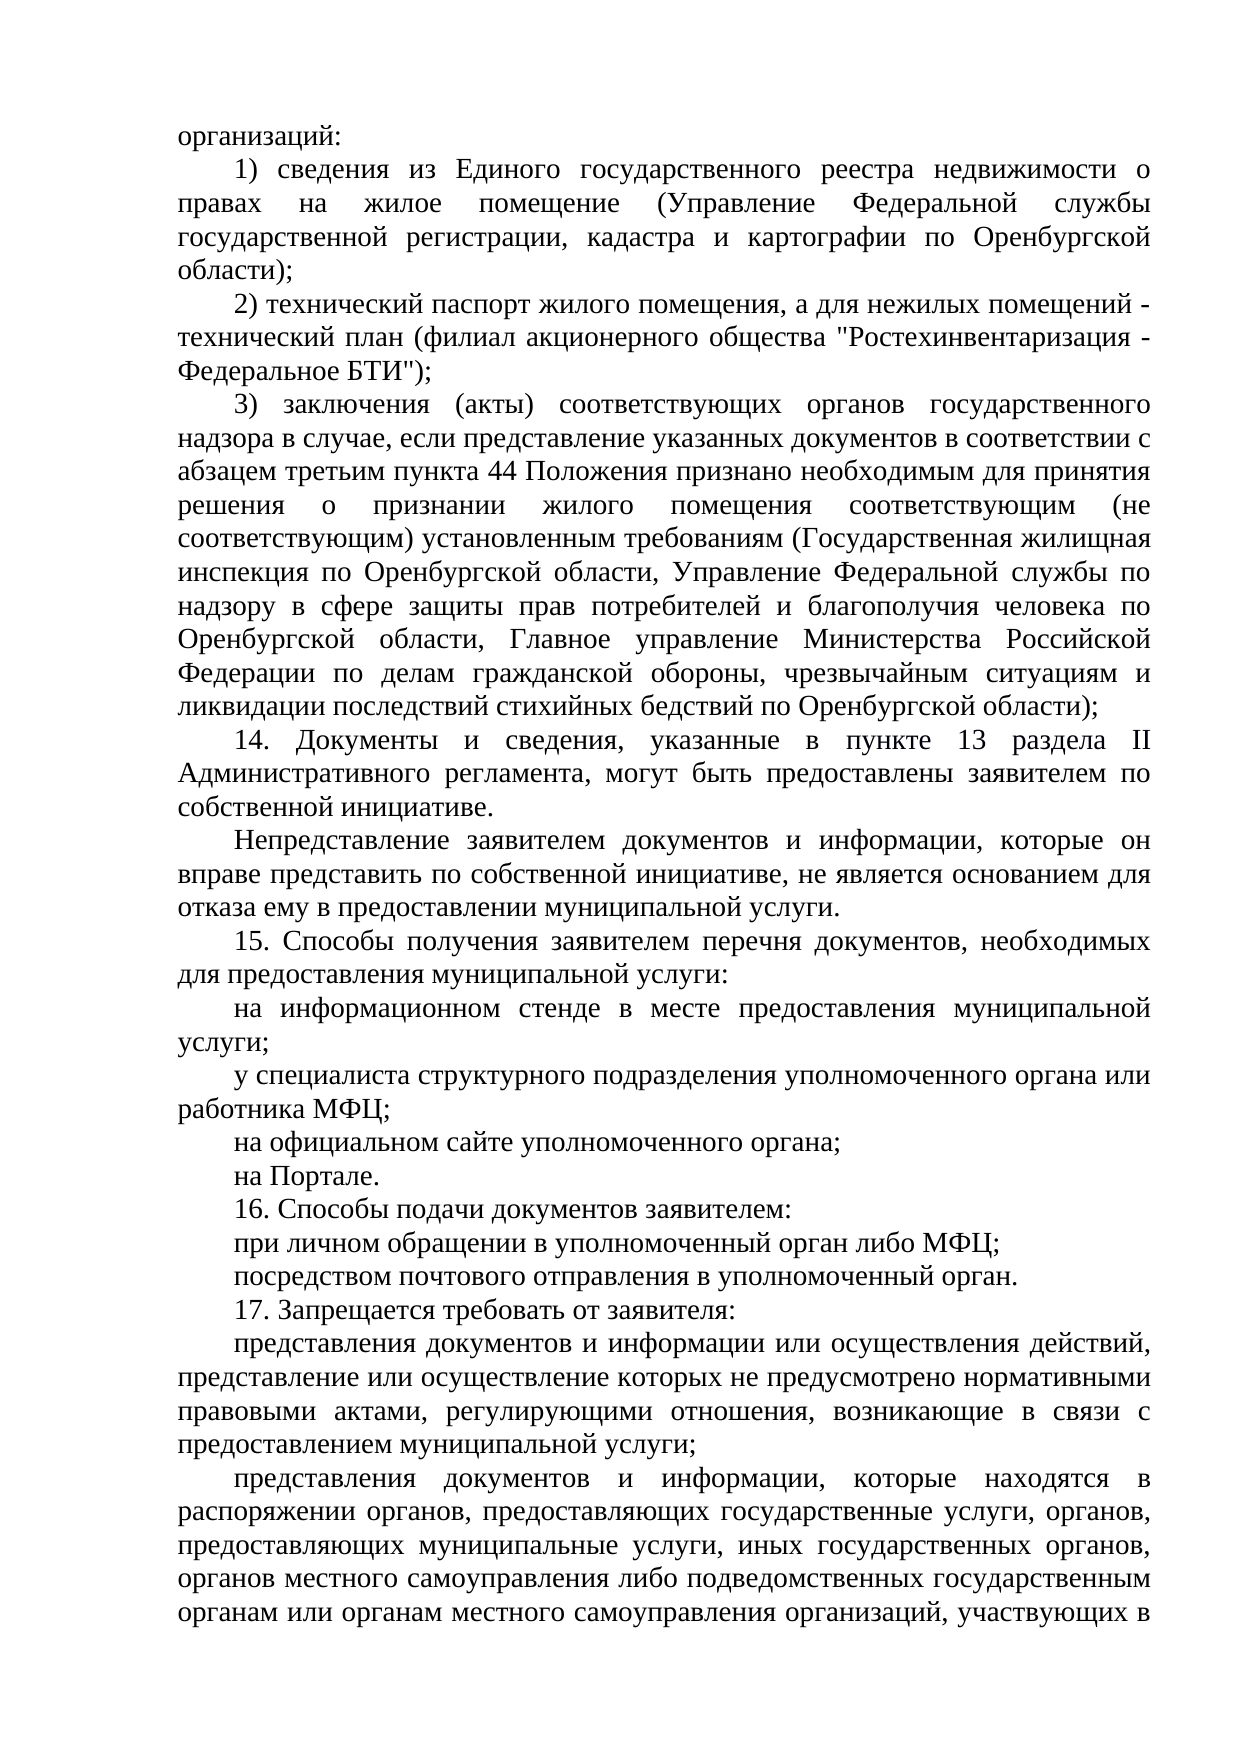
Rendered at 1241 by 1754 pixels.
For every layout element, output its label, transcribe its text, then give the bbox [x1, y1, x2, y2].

text на информационном стенде в месте предоставления муниципальной услуги; [177, 990, 1152, 1057]
text у специалиста структурного подразделения уполномоченного органа или работника МФЦ; [177, 1057, 1152, 1124]
text 14. Документы и сведения, указанные в пункте 13 раздела II Административного регламента, могут быть предоставлены заявителем по собственной инициативе. [177, 722, 1152, 822]
text 3) заключения (акты) соответствующих органов государственного надзора в случае, если представление указанных документов в соответствии с абзацем третьим пункта 44 Положения признано необходимым для принятия решения о признании жилого помещения соответствующим (не соответствующим) установленным требованиям (Государственная жилищная инспекция по Оренбургской области, Управление Федеральной службы по надзору в сфере защиты прав потребителей и благополучия человека по Оренбургской области, Главное управление Министерства Российской Федерации по делам гражданской обороны, чрезвычайным ситуациям и ликвидации последствий стихийных бедствий по Оренбургской области); [177, 386, 1152, 722]
text посредством почтового отправления в уполномоченный орган. [177, 1258, 1152, 1292]
text представления документов и информации, которые находятся в распоряжении органов, предоставляющих государственные услуги, органов, предоставляющих муниципальные услуги, иных государственных органов, органов местного самоуправления либо подведомственных государственным органам или органам местного самоуправления организаций, участвующих в [177, 1460, 1152, 1627]
text на Портале. [177, 1158, 1152, 1191]
text организаций: [177, 118, 1152, 152]
text 16. Способы подачи документов заявителем: [177, 1191, 1152, 1225]
text на официальном сайте уполномоченного органа; [177, 1124, 1152, 1158]
text при личном обращении в уполномоченный орган либо МФЦ; [177, 1225, 1152, 1258]
text Непредставление заявителем документов и информации, которые он вправе представить по собственной инициативе, не является основанием для отказа ему в предоставлении муниципальной услуги. [177, 822, 1152, 923]
text 17. Запрещается требовать от заявителя: [177, 1292, 1152, 1326]
text 15. Способы получения заявителем перечня документов, необходимых для предоставления муниципальной услуги: [177, 923, 1152, 990]
text 2) технический паспорт жилого помещения, а для нежилых помещений - технический план (филиал акционерного общества "Ростехинвентаризация - Федеральное БТИ"); [177, 286, 1152, 386]
text представления документов и информации или осуществления действий, представление или осуществление которых не предусмотрено нормативными правовыми актами, регулирующими отношения, возникающие в связи с предоставлением муниципальной услуги; [177, 1326, 1152, 1460]
text 1) сведения из Единого государственного реестра недвижимости о правах на жилое помещение (Управление Федеральной службы государственной регистрации, кадастра и картографии по Оренбургской области); [177, 152, 1152, 286]
